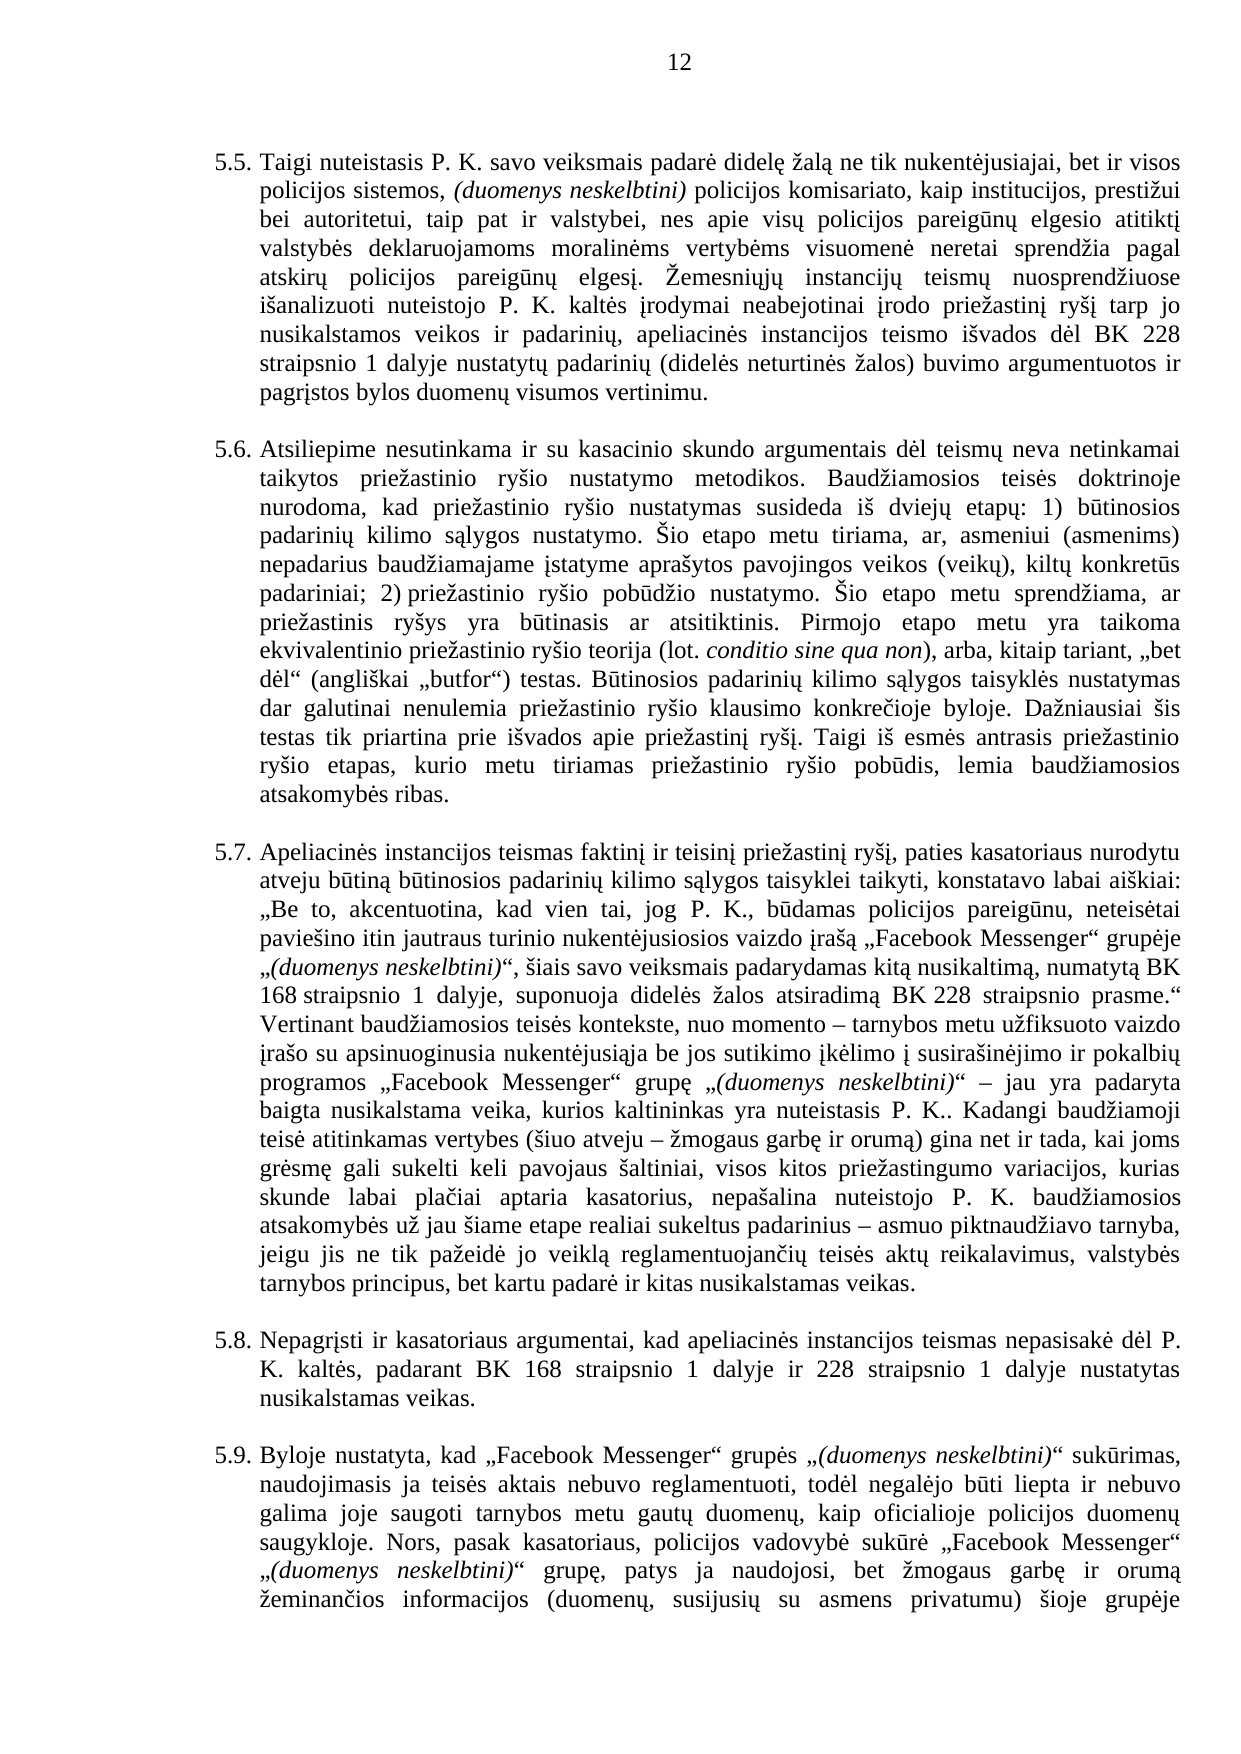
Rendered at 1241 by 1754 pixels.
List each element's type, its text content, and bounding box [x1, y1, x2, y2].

text 5.7. Apeliacinės instancijos teismas faktinį ir teisinį priežastinį ryšį, paties kasatoriaus nurodytu atveju būtiną būtinosios padarinių kilimo sąlygos taisyklei taikyti, konstatavo labai aiškiai: „Be to, akcentuotina, kad vien tai, jog P. K., būdamas policijos pareigūnu, neteisėtai paviešino itin jautraus turinio nukentėjusiosios vaizdo įrašą „Facebook Messenger“ grupėje „(duomenys neskelbtini)“, šiais savo veiksmais padarydamas kitą nusikaltimą, numatytą BK 168 straipsnio 1 dalyje, suponuoja didelės žalos atsiradimą BK 228 straipsnio prasme.“ Vertinant baudžiamosios teisės kontekste, nuo momento – tarnybos metu užfiksuoto vaizdo įrašo su apsinuoginusia nukentėjusiąja be jos sutikimo įkėlimo į susirašinėjimo ir pokalbių programos „Facebook Messenger“ grupę „(duomenys neskelbtini)“ – jau yra padaryta baigta nusikalstama veika, kurios kaltininkas yra nuteistasis P. K.. Kadangi baudžiamoji teisė atitinkamas vertybes (šiuo atveju – žmogaus garbę ir orumą) gina net ir tada, kai joms grėsmę gali sukelti keli pavojaus šaltiniai, visos kitos priežastingumo variacijos, kurias skunde labai plačiai aptaria kasatorius, nepašalina nuteistojo P. K. baudžiamosios atsakomybės už jau šiame etape realiai sukeltus padarinius – asmuo piktnaudžiavo tarnyba, jeigu jis ne tik pažeidė jo veiklą reglamentuojančių teisės aktų reikalavimus, valstybės tarnybos principus, bet kartu padarė ir kitas nusikalstamas veikas. [214, 837, 1181, 1297]
text 5.8. Nepagrįsti ir kasatoriaus argumentai, kad apeliacinės instancijos teismas nepasisakė dėl P. K. kaltės, padarant BK 168 straipsnio 1 dalyje ir 228 straipsnio 1 dalyje nustatytas nusikalstamas veikas. [214, 1326, 1181, 1412]
text 5.5. Taigi nuteistasis P. K. savo veiksmais padarė didelę žalą ne tik nukentėjusiajai, bet ir visos policijos sistemos, (duomenys neskelbtini) policijos komisariato, kaip institucijos, prestižui bei autoritetui, taip pat ir valstybei, nes apie visų policijos pareigūnų elgesio atitiktį valstybės deklaruojamoms moralinėms vertybėms visuomenė neretai sprendžia pagal atskirų policijos pareigūnų elgesį. Žemesniųjų instancijų teismų nuosprendžiuose išanalizuoti nuteistojo P. K. kaltės įrodymai neabejotinai įrodo priežastinį ryšį tarp jo nusikalstamos veikos ir padarinių, apeliacinės instancijos teismo išvados dėl BK 228 straipsnio 1 dalyje nustatytų padarinių (didelės neturtinės žalos) buvimo argumentuotos ir pagrįstos bylos duomenų visumos vertinimu. [214, 147, 1181, 406]
text 5.6. Atsiliepime nesutinkama ir su kasacinio skundo argumentais dėl teismų neva netinkamai taikytos priežastinio ryšio nustatymo metodikos. Baudžiamosios teisės doktrinoje nurodoma, kad priežastinio ryšio nustatymas susideda iš dviejų etapų: 1) būtinosios padarinių kilimo sąlygos nustatymo. Šio etapo metu tiriama, ar, asmeniui (asmenims) nepadarius baudžiamajame įstatyme aprašytos pavojingos veikos (veikų), kiltų konkretūs padariniai; 2) priežastinio ryšio pobūdžio nustatymo. Šio etapo metu sprendžiama, ar priežastinis ryšys yra būtinasis ar atsitiktinis. Pirmojo etapo metu yra taikoma ekvivalentinio priežastinio ryšio teorija (lot. conditio sine qua non), arba, kitaip tariant, „bet dėl“ (angliškai „butfor“) testas. Būtinosios padarinių kilimo sąlygos taisyklės nustatymas dar galutinai nenulemia priežastinio ryšio klausimo konkrečioje byloje. Dažniausiai šis testas tik priartina prie išvados apie priežastinį ryšį. Taigi iš esmės antrasis priežastinio ryšio etapas, kurio metu tiriamas priežastinio ryšio pobūdis, lemia baudžiamosios atsakomybės ribas. [214, 434, 1181, 808]
text 5.9. Byloje nustatyta, kad „Facebook Messenger“ grupės „(duomenys neskelbtini)“ sukūrimas, naudojimasis ja teisės aktais nebuvo reglamentuoti, todėl negalėjo būti liepta ir nebuvo galima joje saugoti tarnybos metu gautų duomenų, kaip oficialioje policijos duomenų saugykloje. Nors, pasak kasatoriaus, policijos vadovybė sukūrė „Facebook Messenger“ „(duomenys neskelbtini)“ grupę, patys ja naudojosi, bet žmogaus garbę ir orumą žeminančios informacijos (duomenų, susijusių su asmens privatumu) šioje grupėje [214, 1441, 1181, 1613]
